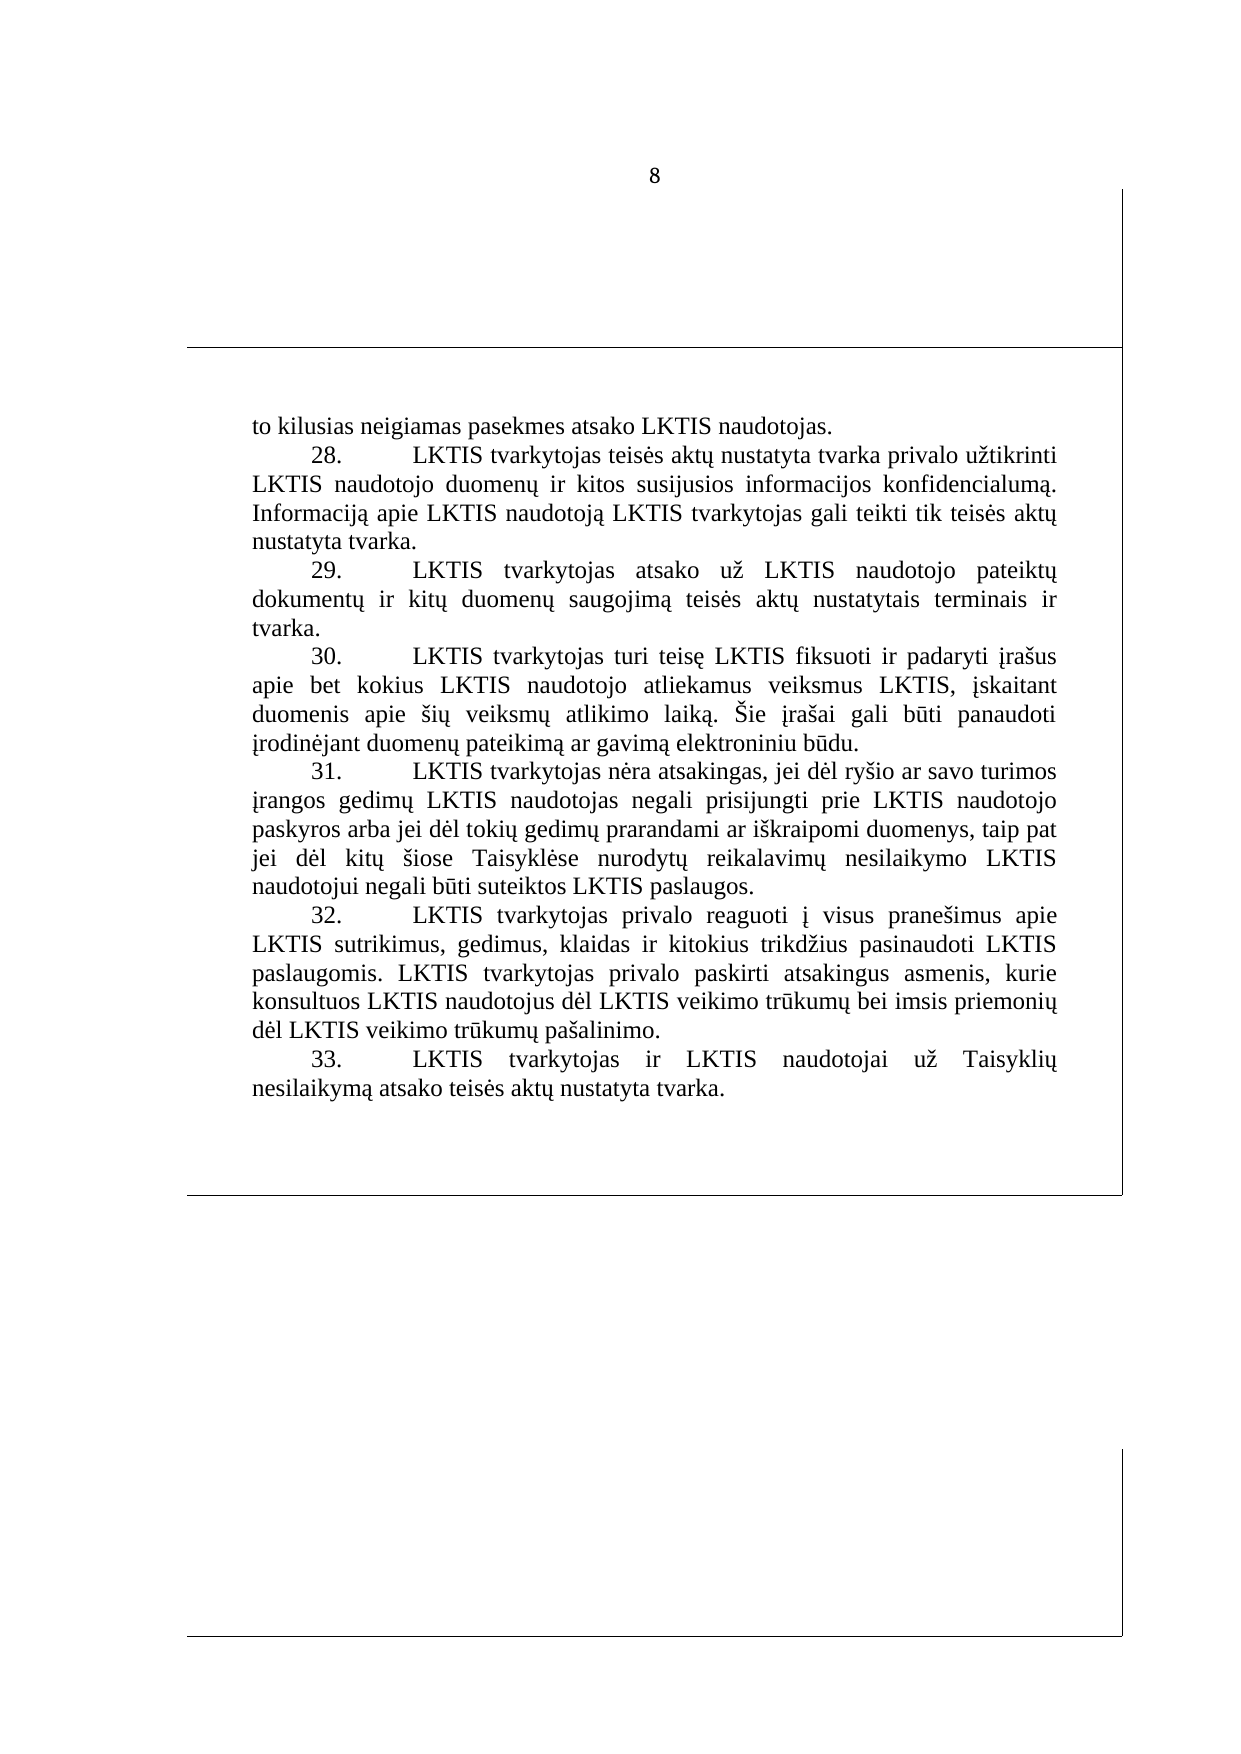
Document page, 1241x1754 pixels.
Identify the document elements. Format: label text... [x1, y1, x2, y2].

text 33. LKTIS tvarkytojas ir LKTIS naudotojai už Taisyklių nesilaikymą atsako teisės aktų nustatyta tvarka. [187, 1044, 1122, 1101]
text 28. LKTIS tvarkytojas teisės aktų nustatyta tvarka privalo užtikrinti LKTIS naudotojo duomenų ir kitos susijusios informacijos konfidencialumą. Informaciją apie LKTIS naudotoją LKTIS tvarkytojas gali teikti tik teisės aktų nustatyta tvarka. [187, 440, 1122, 555]
text 31. LKTIS tvarkytojas nėra atsakingas, jei dėl ryšio ar savo turimos įrangos gedimų LKTIS naudotojas negali prisijungti prie LKTIS naudotojo paskyros arba jei dėl tokių gedimų prarandami ar iškraipomi duomenys, taip pat jei dėl kitų šiose Taisyklėse nurodytų reikalavimų nesilaikymo LKTIS naudotojui negali būti suteiktos LKTIS paslaugos. [187, 756, 1122, 900]
text 32. LKTIS tvarkytojas privalo reaguoti į visus pranešimus apie LKTIS sutrikimus, gedimus, klaidas ir kitokius trikdžius pasinaudoti LKTIS paslaugomis. LKTIS tvarkytojas privalo paskirti atsakingus asmenis, kurie konsultuos LKTIS naudotojus dėl LKTIS veikimo trūkumų bei imsis priemonių dėl LKTIS veikimo trūkumų pašalinimo. [187, 900, 1122, 1044]
text 30. LKTIS tvarkytojas turi teisę LKTIS fiksuoti ir padaryti įrašus apie bet kokius LKTIS naudotojo atliekamus veiksmus LKTIS, įskaitant duomenis apie šių veiksmų atlikimo laiką. Šie įrašai gali būti panaudoti įrodinėjant duomenų pateikimą ar gavimą elektroniniu būdu. [187, 641, 1122, 756]
text 29. LKTIS tvarkytojas atsako už LKTIS naudotojo pateiktų dokumentų ir kitų duomenų saugojimą teisės aktų nustatytais terminais ir tvarka. [187, 555, 1122, 641]
text to kilusias neigiamas pasekmes atsako LKTIS naudotojas. [187, 347, 1122, 440]
